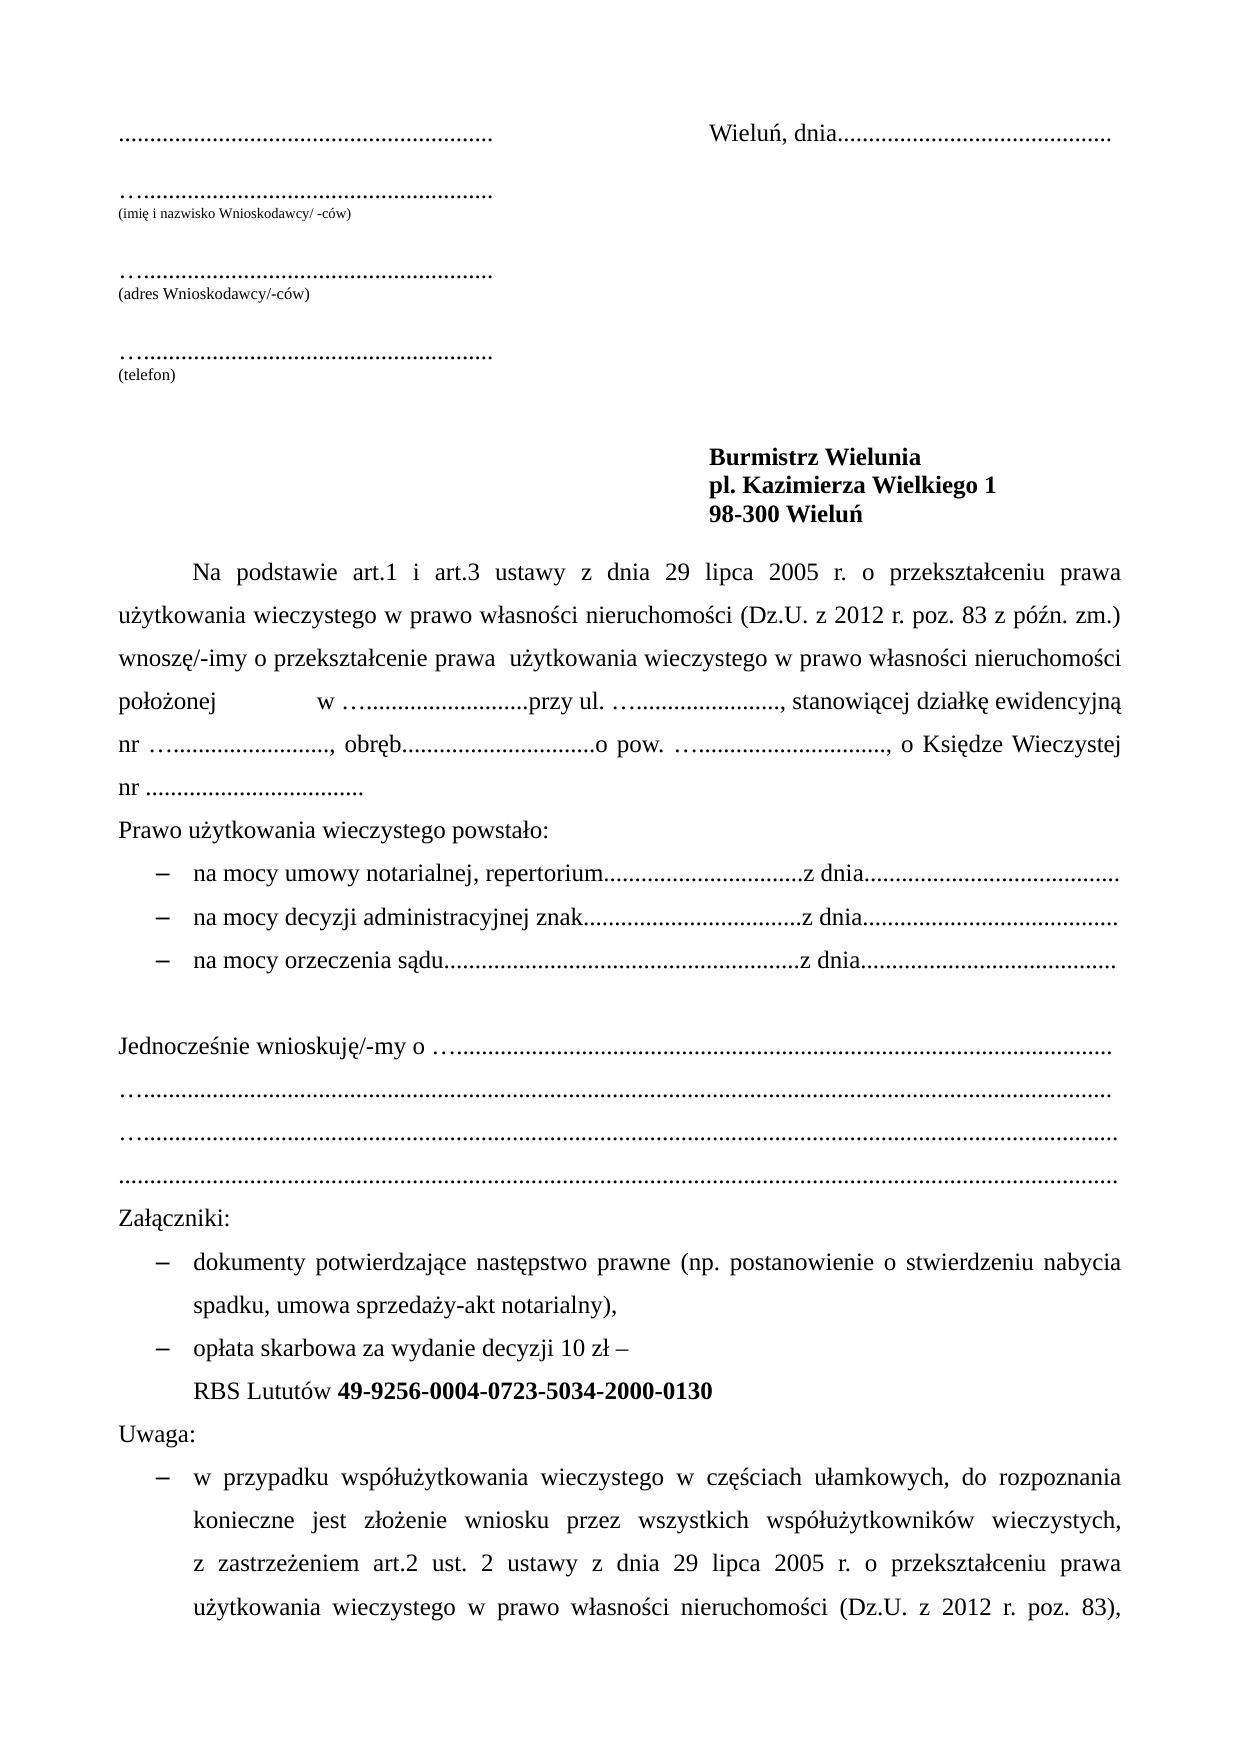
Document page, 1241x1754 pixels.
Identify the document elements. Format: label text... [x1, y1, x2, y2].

text …........................................................ [118, 255, 1122, 283]
list RBS Lututów 49-9256-0004-0723-5034-2000-0130 [156, 1376, 1122, 1405]
text (telefon) [118, 365, 1122, 384]
text …........................................................ [118, 336, 1122, 365]
text pl. Kazimierza Wielkiego 1 [118, 470, 1122, 499]
text Prawo użytkowania wieczystego powstało: [118, 815, 1122, 844]
text (imię i nazwisko Wnioskodawcy/ -ców) [118, 204, 1122, 221]
text Burmistrz Wielunia [118, 442, 1122, 470]
text ............................................................ Wieluń, dnia............................................ [118, 118, 1122, 147]
list w przypadku współużytkowania wieczystego w częściach ułamkowych, do rozpoznania konieczne jest złożenie wniosku przez wszystkich współużytkowników wieczystych, z zastrzeżeniem art.2 ust. 2 ustawy z dnia 29 lipca 2005 r. o przekształceniu prawa użytkowania wieczystego w prawo własności nieruchomości (Dz.U. z 2012 r. poz. 83), [156, 1462, 1122, 1620]
text Jednocześnie wnioskuję/-my o …......................................................................................................... [118, 1031, 1122, 1060]
text Na podstawie art.1 i art.3 ustawy z dnia 29 lipca 2005 r. o przekształceniu prawa użytkowania wieczystego w prawo własności nieruchomości (Dz.U. z 2012 r. poz. 83 z późn. zm.) wnoszę/-imy o przekształcenie prawa użytkowania wieczystego w prawo własności nieruchomości położonej w …..........................przy ul. …......................., stanowiącej działkę ewidencyjną nr …........................., obręb...............................o pow. ….............................., o Księdze Wieczystej nr ................................... [118, 557, 1122, 801]
text …............................................................................................................................................................................................................................................................................................................................ [118, 1117, 1122, 1189]
list dokumenty potwierdzające następstwo prawne (np. postanowienie o stwierdzeniu nabycia spadku, umowa sprzedaży-akt notarialny), [156, 1247, 1122, 1318]
text 98-300 Wieluń [118, 499, 1122, 528]
text (adres Wnioskodawcy/-ców) [118, 283, 1122, 303]
text Uwaga: [118, 1419, 1122, 1448]
list na mocy orzeczenia sądu.........................................................z dnia......................................... [156, 945, 1122, 973]
text Załączniki: [118, 1203, 1122, 1232]
list opłata skarbowa za wydanie decyzji 10 zł – [156, 1333, 1122, 1362]
text …........................................................ [118, 176, 1122, 204]
text …........................................................................................................................................................... [118, 1074, 1122, 1103]
list na mocy umowy notarialnej, repertorium................................z dnia......................................... [156, 858, 1122, 887]
list na mocy decyzji administracyjnej znak...................................z dnia......................................... [156, 902, 1122, 930]
